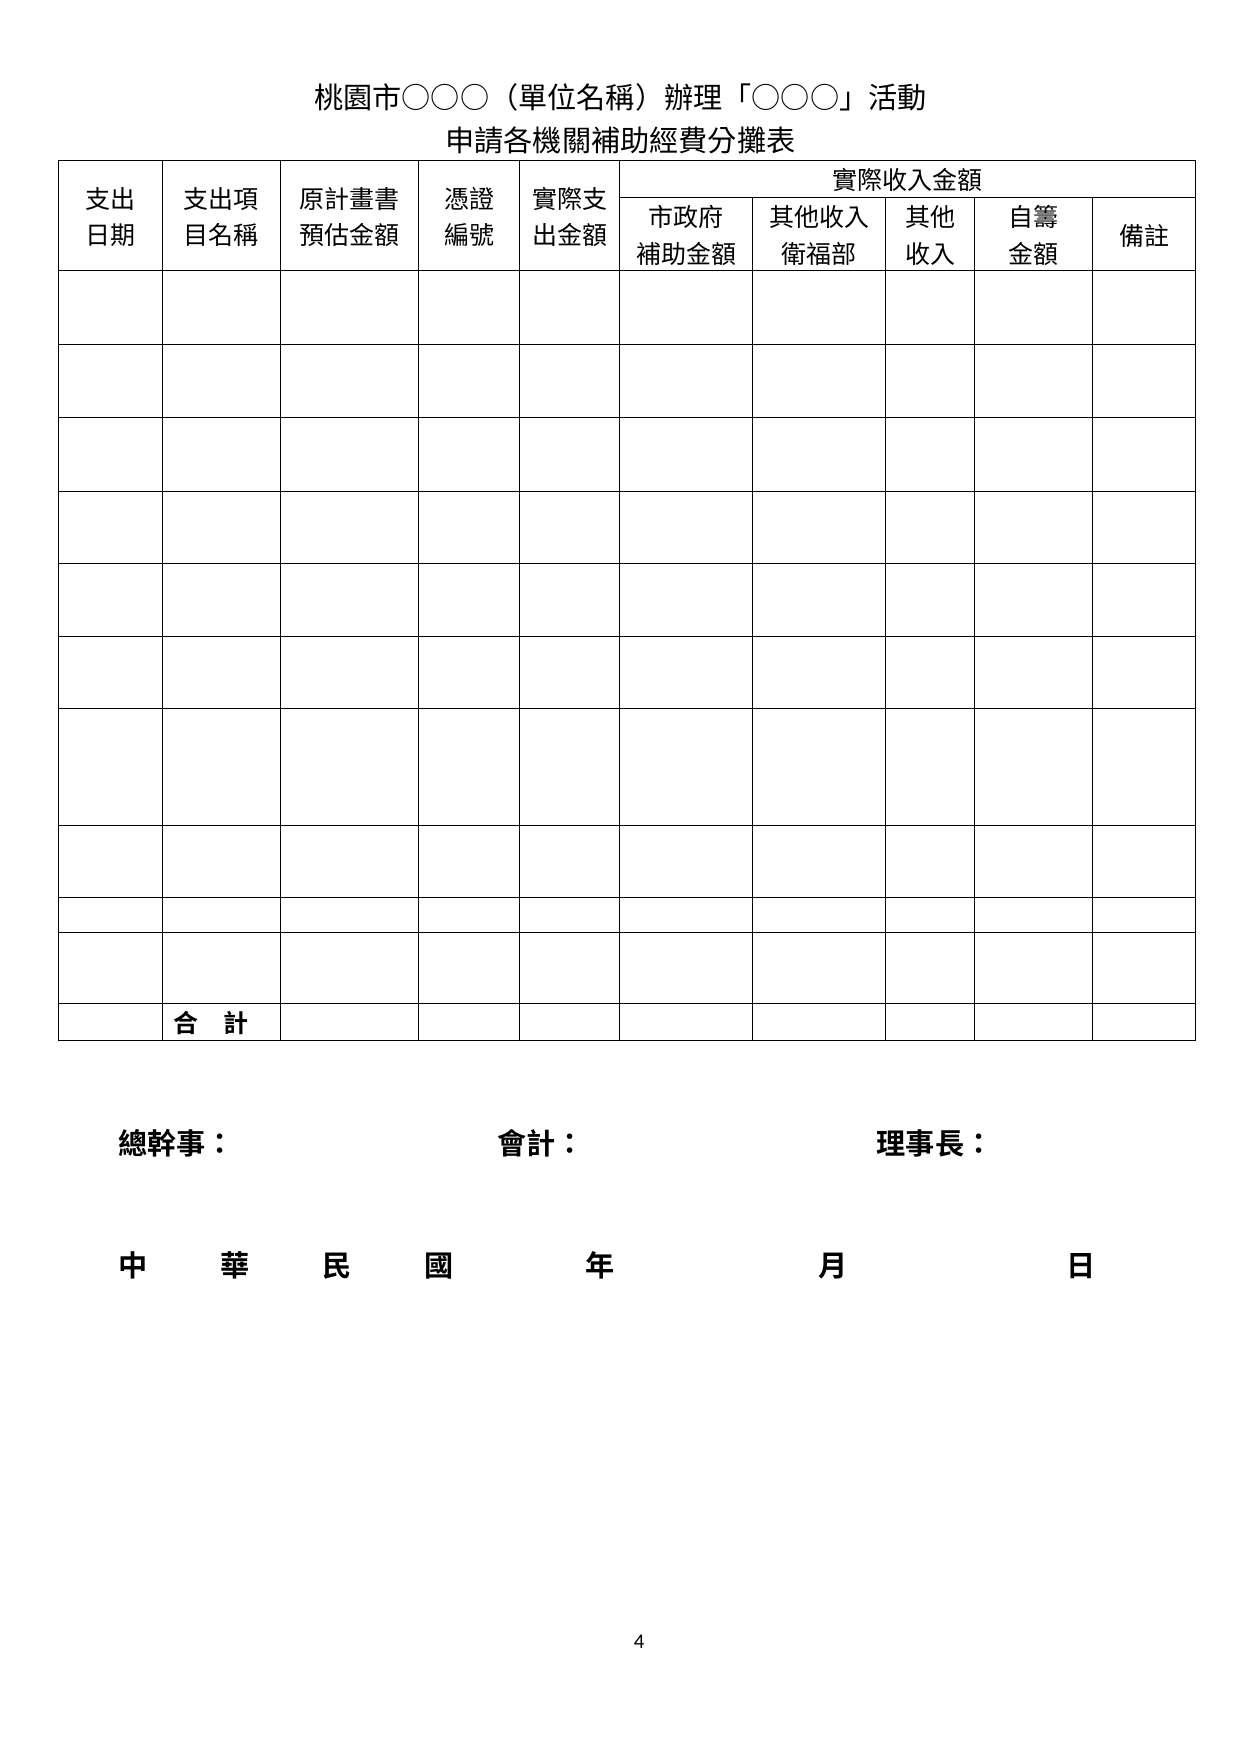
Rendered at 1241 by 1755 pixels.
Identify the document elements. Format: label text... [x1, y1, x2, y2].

text 桃園市○○○（單位名稱）辦理「○○○」活動 [118, 75, 1122, 117]
table_cell [419, 1004, 519, 1040]
table_cell 合 計 [163, 1004, 280, 1040]
table_cell [59, 492, 162, 563]
table_cell [620, 1004, 752, 1040]
table_cell [975, 933, 1092, 1003]
table_cell [975, 898, 1092, 932]
table_cell 備註 [1093, 198, 1195, 270]
table_cell [59, 637, 162, 708]
table_cell [281, 826, 418, 897]
table_cell [419, 826, 519, 897]
table_cell [419, 933, 519, 1003]
table_cell [1093, 271, 1195, 344]
table_cell [59, 898, 162, 932]
table_cell [1093, 345, 1195, 417]
table_cell [620, 933, 752, 1003]
table_cell [975, 826, 1092, 897]
table_cell [281, 709, 418, 825]
table_cell [520, 637, 619, 708]
table_cell [753, 345, 885, 417]
table_header 支出 日期 [59, 161, 162, 270]
table_cell [753, 637, 885, 708]
table_cell [620, 418, 752, 491]
table_cell [59, 933, 162, 1003]
table_cell [419, 637, 519, 708]
table_cell [59, 345, 162, 417]
table_cell [59, 1004, 162, 1040]
table_cell [281, 492, 418, 563]
table_cell [520, 826, 619, 897]
table_cell [886, 933, 974, 1003]
table_cell 其他收入 [886, 198, 974, 270]
table_cell [520, 418, 619, 491]
table_cell [975, 492, 1092, 563]
table_cell [886, 637, 974, 708]
text 總幹事： 會計： 理事長： [118, 1121, 1122, 1163]
table_cell [753, 826, 885, 897]
text 申請各機關補助經費分攤表 [118, 117, 1122, 159]
table_cell [163, 492, 280, 563]
table_cell [886, 898, 974, 932]
table_cell 自籌 金額 [975, 198, 1092, 270]
table_cell [620, 345, 752, 417]
table_cell [520, 492, 619, 563]
table_cell [886, 564, 974, 636]
table_cell [975, 709, 1092, 825]
table_cell [419, 492, 519, 563]
table_header 原計畫書預估金額 [281, 161, 418, 270]
table_cell 其他收入衛福部 [753, 198, 885, 270]
table_cell [281, 271, 418, 344]
table_cell [886, 418, 974, 491]
text 中 華 民 國 年 月 日 [118, 1242, 1122, 1284]
table_header 支出項目名稱 [163, 161, 280, 270]
table_cell [419, 564, 519, 636]
table_header 實際支出金額 [520, 161, 619, 270]
table_cell [163, 345, 280, 417]
table_cell [886, 271, 974, 344]
table_cell [520, 898, 619, 932]
table_cell [753, 271, 885, 344]
table_cell [1093, 637, 1195, 708]
table_cell [520, 271, 619, 344]
table_cell [419, 345, 519, 417]
table_cell [886, 1004, 974, 1040]
table_cell [1093, 898, 1195, 932]
table_cell [281, 345, 418, 417]
table_cell [753, 933, 885, 1003]
table_cell [281, 637, 418, 708]
table_cell [520, 345, 619, 417]
table_cell [620, 564, 752, 636]
table_cell [975, 637, 1092, 708]
table_cell [163, 271, 280, 344]
table_cell [281, 418, 418, 491]
table_cell [59, 271, 162, 344]
table_cell [281, 564, 418, 636]
table_cell [59, 564, 162, 636]
table_cell [1093, 1004, 1195, 1040]
table_cell [163, 637, 280, 708]
table_cell [753, 709, 885, 825]
table_cell [620, 826, 752, 897]
table_cell [975, 564, 1092, 636]
table_cell [886, 709, 974, 825]
table_cell [163, 826, 280, 897]
table_cell [520, 709, 619, 825]
table_cell [520, 1004, 619, 1040]
table_cell [886, 345, 974, 417]
table_cell [1093, 492, 1195, 563]
table_cell [281, 1004, 418, 1040]
table_cell [975, 1004, 1092, 1040]
table_cell [620, 492, 752, 563]
table_cell [520, 564, 619, 636]
table_cell [281, 933, 418, 1003]
table_cell [59, 709, 162, 825]
table_cell [419, 898, 519, 932]
table_cell [59, 418, 162, 491]
table_cell [975, 271, 1092, 344]
table_cell [1093, 933, 1195, 1003]
table_cell [753, 564, 885, 636]
table_cell [419, 709, 519, 825]
table_header 實際收入金額 [620, 161, 1195, 197]
table_cell [620, 637, 752, 708]
table_cell [975, 345, 1092, 417]
table_cell [753, 898, 885, 932]
table_cell [163, 564, 280, 636]
table_cell [419, 271, 519, 344]
table_cell [520, 933, 619, 1003]
table_cell [753, 492, 885, 563]
table_cell [886, 826, 974, 897]
table_cell [886, 492, 974, 563]
table_cell [620, 898, 752, 932]
table_cell 市政府 補助金額 [620, 198, 752, 270]
table_cell [753, 1004, 885, 1040]
table_cell [975, 418, 1092, 491]
table_cell [163, 418, 280, 491]
table_header 憑證 編號 [419, 161, 519, 270]
table_cell [163, 898, 280, 932]
table_cell [753, 418, 885, 491]
table_cell [59, 826, 162, 897]
table_cell [1093, 709, 1195, 825]
table_cell [1093, 564, 1195, 636]
table_cell [163, 933, 280, 1003]
table_cell [1093, 826, 1195, 897]
table_cell [419, 418, 519, 491]
table_cell [620, 271, 752, 344]
table_cell [281, 898, 418, 932]
table_cell [620, 709, 752, 825]
table_cell [163, 709, 280, 825]
table_cell [1093, 418, 1195, 491]
